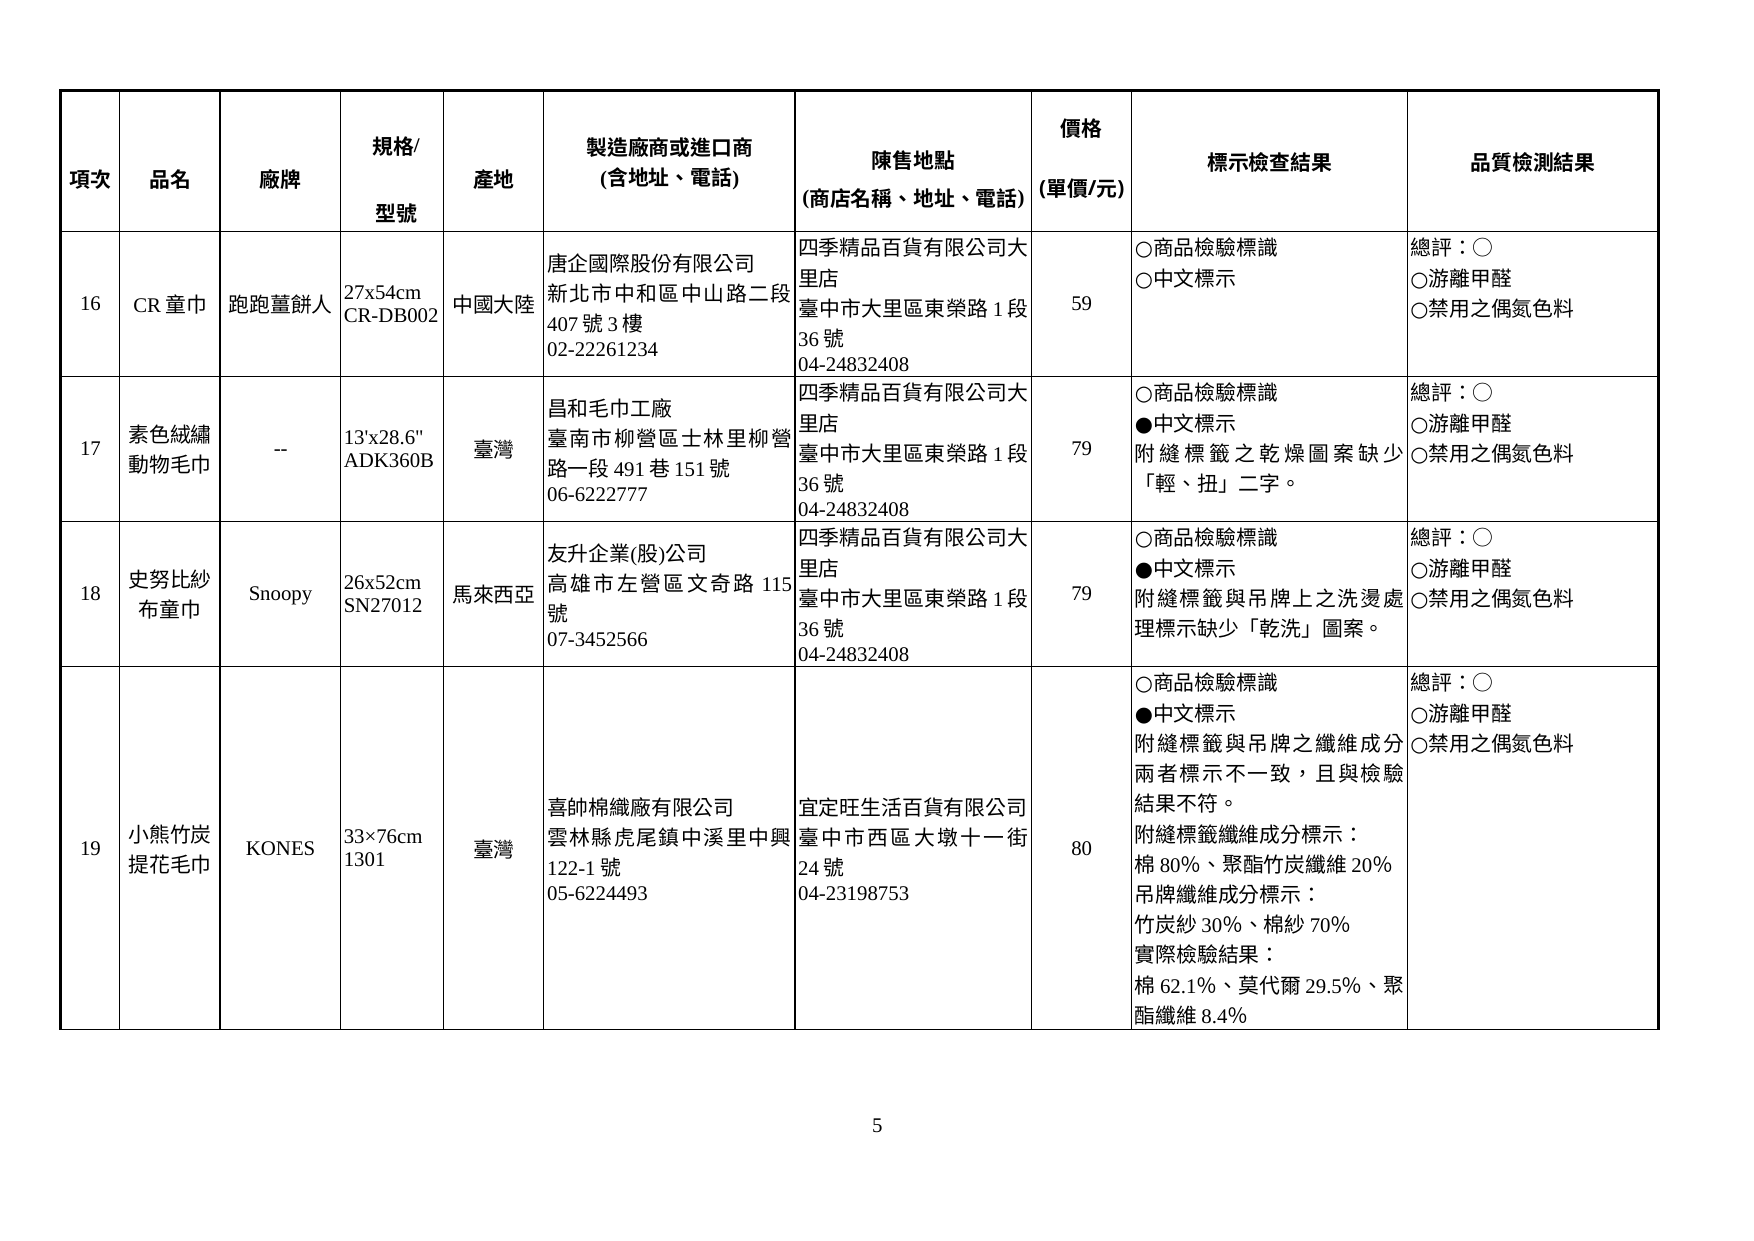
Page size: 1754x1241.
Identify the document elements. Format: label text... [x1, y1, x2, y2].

table_header 標示檢查結果 [1132, 92, 1407, 231]
table_cell Snoopy [221, 522, 340, 666]
table_cell 79 [1032, 522, 1131, 666]
table_cell 17 [62, 377, 119, 521]
table_cell 素色絨繡動物毛巾 [120, 377, 219, 521]
table_header 製造廠商或進口商 (含地址、電話) [544, 92, 794, 231]
table_cell ○商品檢驗標識 ●中文標示 附縫標籤與吊牌上之洗燙處理標示缺少「乾洗」圖案。 [1132, 522, 1407, 666]
table_cell ○商品檢驗標識 ●中文標示 附縫標籤與吊牌之纖維成分兩者標示不一致，且與檢驗結果不符。 附縫標籤纖維成分標示： 棉80％、聚酯竹炭纖維20％ 吊牌纖維成分標示： 竹炭紗30％、棉紗70％ 實際檢驗結果： 棉62.1％、莫代爾29.5％、聚酯纖維8.4％ [1132, 667, 1407, 1029]
table_cell 80 [1032, 667, 1131, 1029]
table_cell 唐企國際股份有限公司 新北市中和區中山路二段407號3樓 02-22261234 [544, 232, 794, 376]
table_cell 79 [1032, 377, 1131, 521]
table_header 品質檢測結果 [1408, 92, 1657, 231]
table_header 廠牌 [221, 92, 340, 231]
table_cell 跑跑薑餅人 [221, 232, 340, 376]
table_cell 總評：○ ○游離甲醛 ○禁用之偶氮色料 [1408, 667, 1657, 1029]
table_cell 臺灣 [444, 377, 543, 521]
table_cell KONES [221, 667, 340, 1029]
table_header 陳售地點 (商店名稱、地址、電話) [796, 92, 1031, 231]
table_cell CR童巾 [120, 232, 219, 376]
table_cell 33×76cm 1301 [341, 667, 443, 1029]
table_cell 小熊竹炭提花毛巾 [120, 667, 219, 1029]
table_cell 總評：○ ○游離甲醛 ○禁用之偶氮色料 [1408, 232, 1657, 376]
table_cell ○商品檢驗標識 ○中文標示 [1132, 232, 1407, 376]
table_cell 臺灣 [444, 667, 543, 1029]
table_cell 18 [62, 522, 119, 666]
table_cell 昌和毛巾工廠 臺南市柳營區士林里柳營路一段491巷151號 06-6222777 [544, 377, 794, 521]
table_cell 總評：○ ○游離甲醛 ○禁用之偶氮色料 [1408, 377, 1657, 521]
table_cell 四季精品百貨有限公司大里店 臺中市大里區東榮路1段36號 04-24832408 [796, 232, 1031, 376]
table_cell 史努比紗布童巾 [120, 522, 219, 666]
table_cell 四季精品百貨有限公司大里店 臺中市大里區東榮路1段36號 04-24832408 [796, 377, 1031, 521]
table_cell 馬來西亞 [444, 522, 543, 666]
table_header 價格 (單價/元) [1032, 92, 1131, 231]
table_cell 友升企業(股)公司 高雄市左營區文奇路115號 07-3452566 [544, 522, 794, 666]
table_header 規格/ 型號 [341, 92, 443, 231]
table_cell 喜帥棉織廠有限公司 雲林縣虎尾鎮中溪里中興122-1號 05-6224493 [544, 667, 794, 1029]
table_header 品名 [120, 92, 219, 231]
table_cell 27x54cm CR-DB002 [341, 232, 443, 376]
table_header 產地 [444, 92, 543, 231]
table_cell 26x52cm SN27012 [341, 522, 443, 666]
table_cell 16 [62, 232, 119, 376]
table_cell 宜定旺生活百貨有限公司 臺中市西區大墩十一街24號 04-23198753 [796, 667, 1031, 1029]
table_header 項次 [62, 92, 119, 231]
table_cell 59 [1032, 232, 1131, 376]
table_cell ○商品檢驗標識 ●中文標示 附縫標籤之乾燥圖案缺少「輕、扭」二字。 [1132, 377, 1407, 521]
table_cell 13'x28.6" ADK360B [341, 377, 443, 521]
table_cell -- [221, 377, 340, 521]
table_cell 四季精品百貨有限公司大里店 臺中市大里區東榮路1段36號 04-24832408 [796, 522, 1031, 666]
table_cell 總評：○ ○游離甲醛 ○禁用之偶氮色料 [1408, 522, 1657, 666]
table_cell 中國大陸 [444, 232, 543, 376]
table_cell 19 [62, 667, 119, 1029]
